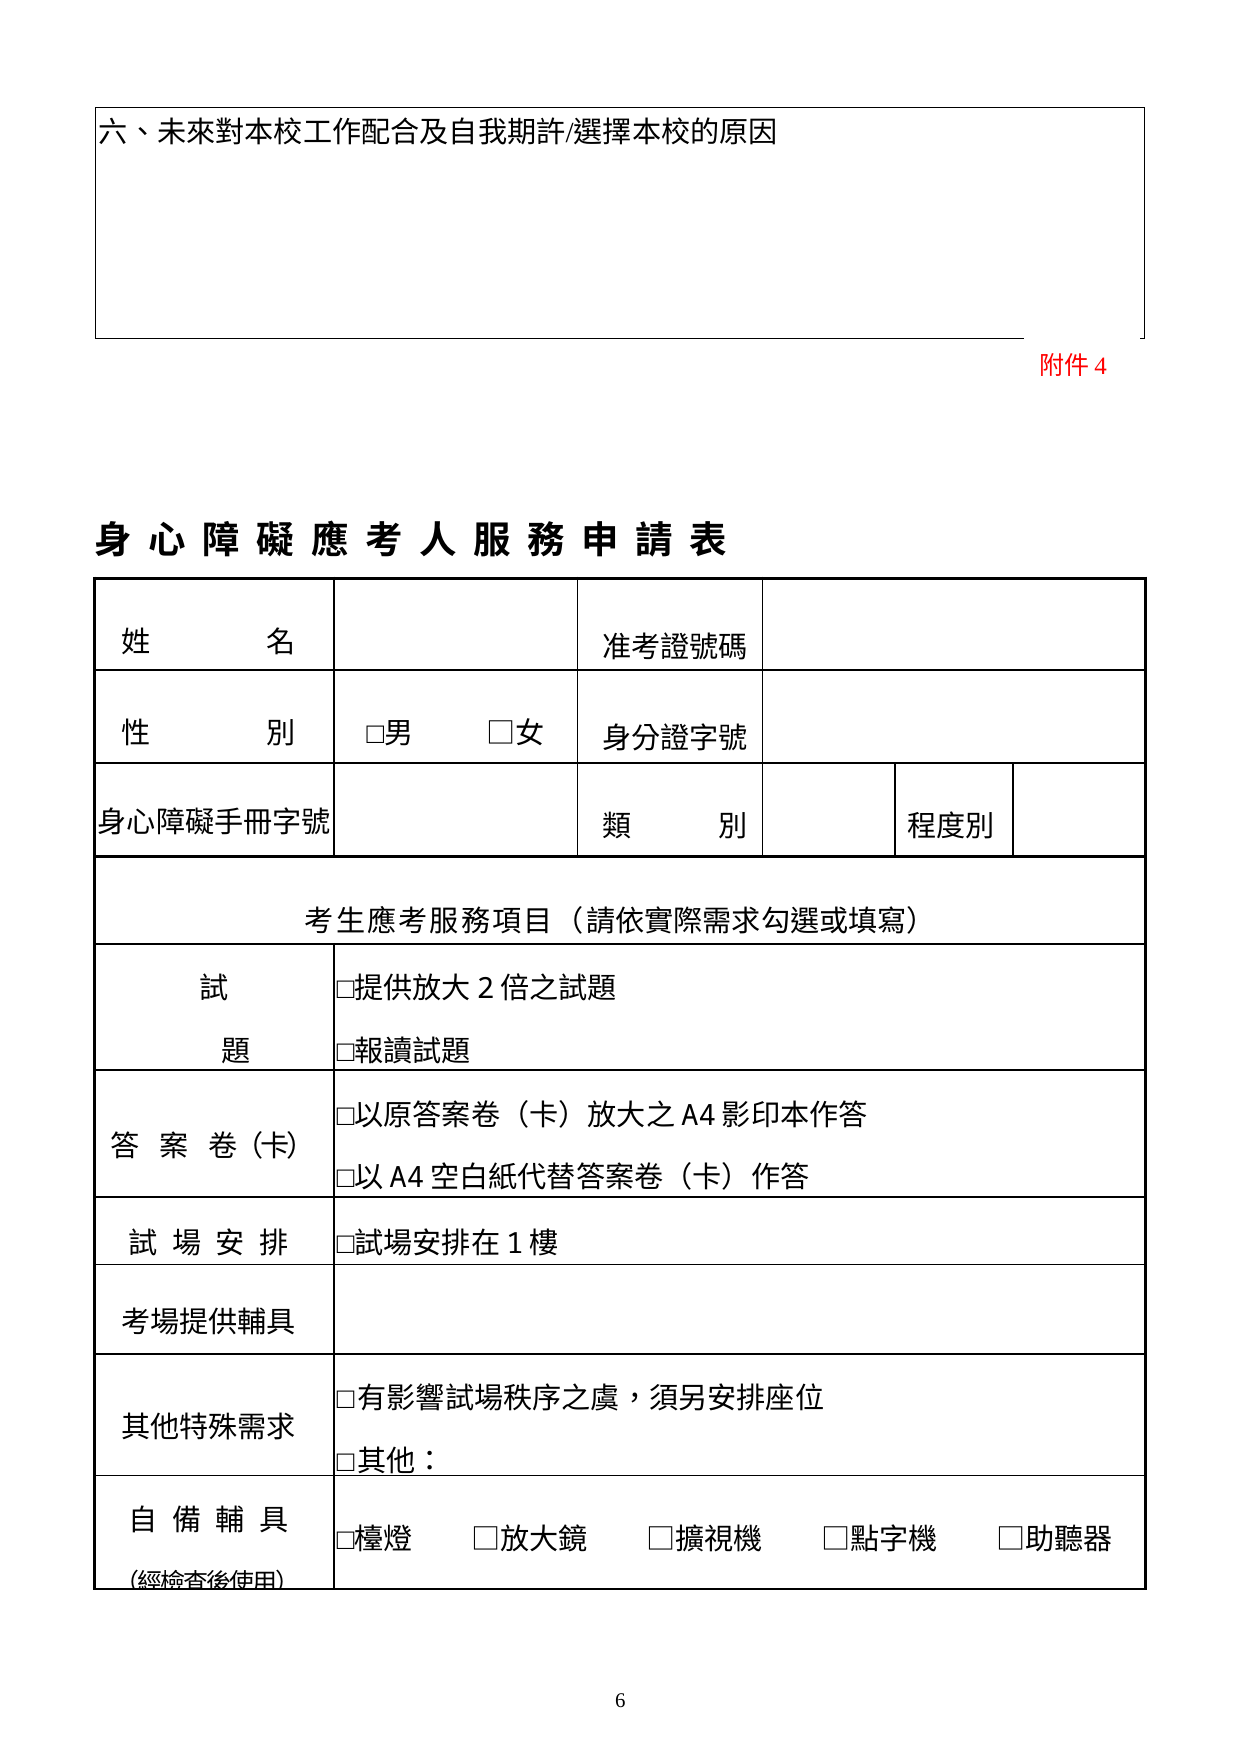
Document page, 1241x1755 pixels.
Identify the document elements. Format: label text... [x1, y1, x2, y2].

table_cell 考場提供輔具 [96, 1265, 333, 1353]
table_cell 答 案 卷（卡） [96, 1071, 333, 1196]
text 附件4 [1039, 345, 1125, 382]
table_cell [763, 764, 894, 855]
table_cell □以原答案卷（卡）放大之A4影印本作答 □以A4空白紙代替答案卷（卡）作答 [335, 1071, 1144, 1196]
table_cell 六、未來對本校工作配合及自我期許/選擇本校的原因 [96, 108, 1144, 338]
table_header 准考證號碼 [578, 580, 762, 669]
table_cell □男 □女 [335, 671, 577, 762]
table_cell 其他特殊需求 [96, 1355, 333, 1475]
table_cell □提供放大2倍之試題 □報讀試題 [335, 945, 1144, 1069]
text 身心障礙應考人服務申請表 [94, 495, 1172, 558]
table_cell 試 場 安 排 [96, 1198, 333, 1264]
table_cell 身心障礙手冊字號 [96, 764, 333, 855]
table_cell 考生應考服務項目（請依實際需求勾選或填寫） [96, 858, 1144, 943]
table_cell □試場安排在1樓 [335, 1198, 1144, 1264]
table_cell 身分證字號 [578, 671, 762, 762]
table_cell 類 別 [578, 764, 762, 855]
table_cell 性 別 [96, 671, 333, 762]
table_cell 自 備 輔 具 （經檢查後使用） [96, 1476, 333, 1588]
table_header 姓 名 [96, 580, 333, 669]
table_cell [335, 1265, 1144, 1353]
table_cell □有影響試場秩序之虞，須另安排座位 □其他： [335, 1355, 1144, 1475]
table_header [335, 580, 577, 669]
table_cell 程度別 [896, 764, 1012, 855]
table_header [763, 580, 1144, 669]
table_cell [1014, 764, 1144, 855]
table_cell [763, 671, 1144, 762]
table_cell □檯燈 □放大鏡 □擴視機 □點字機 □助聽器 □醫療器材 □其他： [335, 1476, 1144, 1588]
table_cell 試 題 [96, 945, 333, 1069]
table_cell [335, 764, 577, 855]
